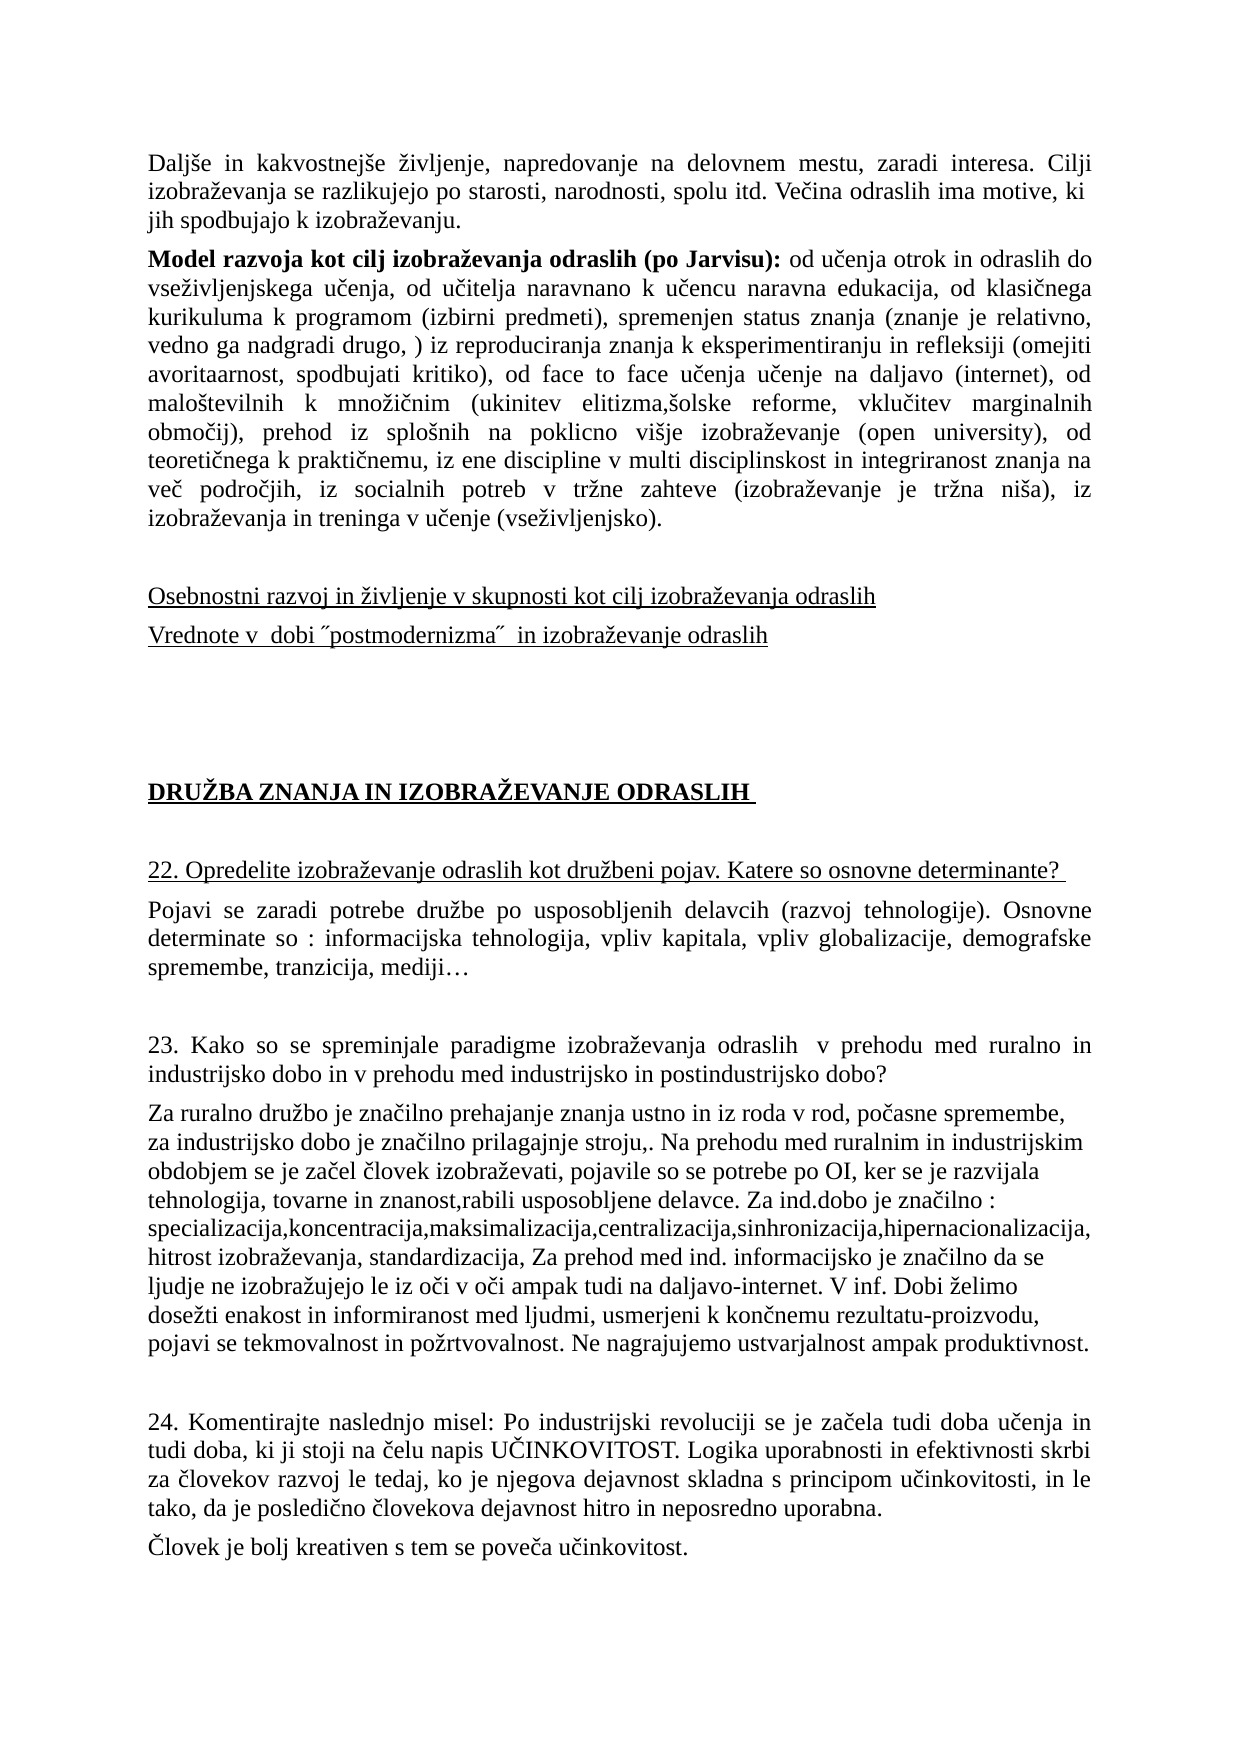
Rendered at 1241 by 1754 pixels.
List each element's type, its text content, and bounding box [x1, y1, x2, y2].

text 23. Kako so se spreminjale paradigme izobraževanja odraslih v prehodu med ruralno in industrijsko dobo in v prehodu med industrijsko in postindustrijsko dobo? [148, 1031, 1093, 1088]
text DRUŽBA ZNANJA IN IZOBRAŽEVANJE ODRASLIH [148, 777, 1093, 806]
text Osebnostni razvoj in življenje v skupnosti kot cilj izobraževanja odraslih [148, 581, 1093, 610]
text Daljše in kakvostnejše življenje, napredovanje na delovnem mestu, zaradi interesa. Cilji izobraževanja se razlikujejo po starosti, narodnosti, spolu itd. Večina odraslih ima motive, ki jih spodbujajo k izobraževanju. [148, 148, 1093, 234]
text Človek je bolj kreativen s tem se poveča učinkovitost. [148, 1532, 1093, 1561]
text Pojavi se zaradi potrebe družbe po usposobljenih delavcih (razvoj tehnologije). Osnovne determinate so : informacijska tehnologija, vpliv kapitala, vpliv globalizacije, demografske spremembe, tranzicija, mediji… [148, 895, 1093, 981]
text Za ruralno družbo je značilno prehajanje znanja ustno in iz roda v rod, počasne spremembe, za industrijsko dobo je značilno prilagajnje stroju,. Na prehodu med ruralnim in industrijskim obdobjem se je začel človek izobraževati, pojavile so se potrebe po OI, ker se je razvijala tehnologija, tovarne in znanost,rabili usposobljene delavce. Za ind.dobo je značilno : specializacija,koncentracija,maksimalizacija,centralizacija,sinhronizacija,hipernacionalizacija, hitrost izobraževanja, standardizacija, Za prehod med ind. informacijsko je značilno da se ljudje ne izobražujejo le iz oči v oči ampak tudi na daljavo-internet. V inf. Dobi želimo dosežti enakost in informiranost med ljudmi, usmerjeni k končnemu rezultatu-proizvodu, pojavi se tekmovalnost in požrtvovalnost. Ne nagrajujemo ustvarjalnost ampak produktivnost. [148, 1098, 1093, 1357]
text Model razvoja kot cilj izobraževanja odraslih (po Jarvisu): od učenja otrok in odraslih do vseživljenjskega učenja, od učitelja naravnano k učencu naravna edukacija, od klasičnega kurikuluma k programom (izbirni predmeti), spremenjen status znanja (znanje je relativno, vedno ga nadgradi drugo, ) iz reproduciranja znanja k eksperimentiranju in refleksiji (omejiti avoritaarnost, spodbujati kritiko), od face to face učenja učenje na daljavo (internet), od maloštevilnih k množičnim (ukinitev elitizma,šolske reforme, vklučitev marginalnih območij), prehod iz splošnih na poklicno višje izobraževanje (open university), od teoretičnega k praktičnemu, iz ene discipline v multi disciplinskost in integriranost znanja na več področjih, iz socialnih potreb v tržne zahteve (izobraževanje je tržna niša), iz izobraževanja in treninga v učenje (vseživljenjsko). [148, 244, 1093, 532]
text 22. Opredelite izobraževanje odraslih kot družbeni pojav. Katere so osnovne determinante? [148, 856, 1093, 884]
text Vrednote v dobi ˝postmodernizma˝ in izobraževanje odraslih [148, 621, 1093, 649]
text 24. Komentirajte naslednjo misel: Po industrijski revoluciji se je začela tudi doba učenja in tudi doba, ki ji stoji na čelu napis UČINKOVITOST. Logika uporabnosti in efektivnosti skrbi za človekov razvoj le tedaj, ko je njegova dejavnost skladna s principom učinkovitosti, in le tako, da je posledično človekova dejavnost hitro in neposredno uporabna. [148, 1407, 1093, 1522]
